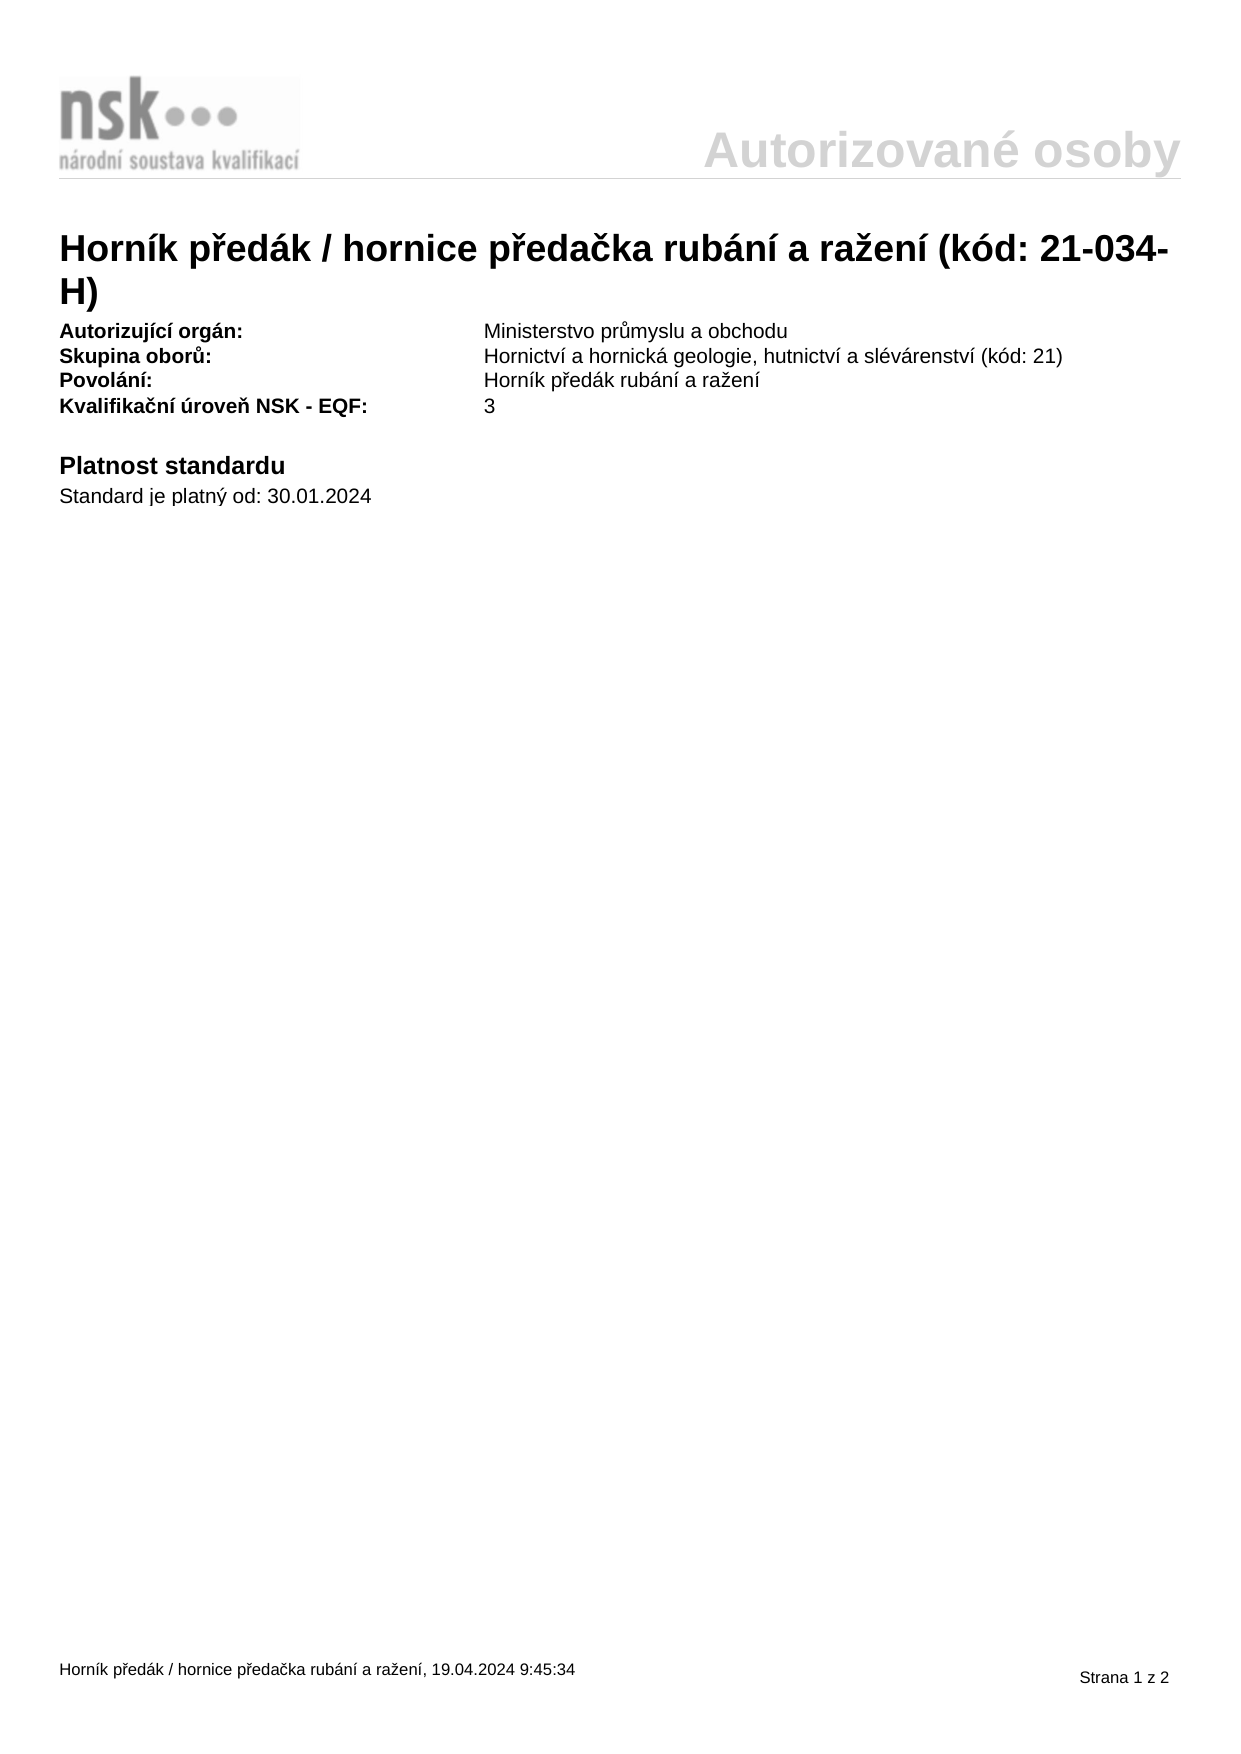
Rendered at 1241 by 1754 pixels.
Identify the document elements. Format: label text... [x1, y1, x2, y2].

table_cell [1169, 196, 1181, 224]
table_cell [484, 313, 620, 319]
table_cell Horník předák / hornice předačka rubání a ražení, 19.04.2024 9:45:34 [59, 1660, 862, 1696]
table_cell [59, 179, 1181, 196]
table_cell Horník předák rubání a ražení [484, 368, 1181, 393]
table_cell Horník předák / hornice předačka rubání a ražení (kód: 21-034-H) [59, 224, 1181, 313]
table_cell [626, 418, 862, 447]
table_cell [626, 506, 862, 806]
table_cell [484, 172, 620, 178]
table_cell [484, 418, 620, 447]
table_cell [620, 806, 626, 1106]
table_cell [626, 196, 862, 224]
table_cell [626, 313, 862, 319]
table_cell [1169, 1660, 1181, 1696]
table_cell Strana 1 z 2 [862, 1660, 1169, 1696]
table_cell [626, 1384, 862, 1659]
table_cell [59, 172, 483, 178]
table_cell [620, 1384, 626, 1659]
table_cell Skupina oborů: [59, 344, 483, 368]
table_cell Ministerstvo průmyslu a obchodu [484, 319, 1181, 344]
table_cell [862, 806, 1169, 1106]
picture [58, 59, 621, 172]
table_cell [620, 418, 626, 447]
table_cell [484, 806, 620, 1106]
table_cell [484, 1106, 620, 1383]
table_cell Standard je platný od: 30.01.2024 [59, 484, 1181, 506]
table_cell [59, 1384, 483, 1659]
table_cell Kvalifikační úroveň NSK - EQF: [59, 394, 483, 417]
table_cell Hornictví a hornická geologie, hutnictví a slévárenství (kód: 21) [484, 344, 1181, 368]
table_cell [484, 1384, 620, 1659]
table_cell [862, 196, 1169, 224]
table_cell [484, 196, 620, 224]
table_cell [862, 313, 1169, 319]
table_cell [59, 196, 483, 224]
table_cell [59, 313, 483, 319]
table_cell Povolání: [59, 368, 483, 392]
table_cell [1169, 806, 1181, 1106]
table_cell [862, 1106, 1169, 1383]
table_cell [1169, 418, 1181, 447]
table_cell [1169, 313, 1181, 319]
table_cell 3 [484, 394, 1181, 417]
table_cell [59, 418, 483, 447]
table_cell Platnost standardu [59, 448, 1181, 483]
table_cell [59, 506, 483, 806]
table_cell [59, 1106, 483, 1383]
table_cell [862, 506, 1169, 806]
table_cell Autorizující orgán: [59, 319, 483, 343]
table_cell [626, 1106, 862, 1383]
table_header [621, 59, 626, 172]
table_cell [1169, 1106, 1181, 1383]
table_cell [1169, 506, 1181, 806]
table_cell [862, 418, 1169, 447]
table_cell [620, 506, 626, 806]
table_cell [1169, 1384, 1181, 1659]
table_cell [626, 806, 862, 1106]
table_cell [620, 196, 626, 224]
table_cell [59, 806, 483, 1106]
table_cell [484, 506, 620, 806]
table_header Autorizované osoby [626, 59, 1181, 178]
table_cell [620, 1106, 626, 1383]
table_cell [862, 1384, 1169, 1659]
